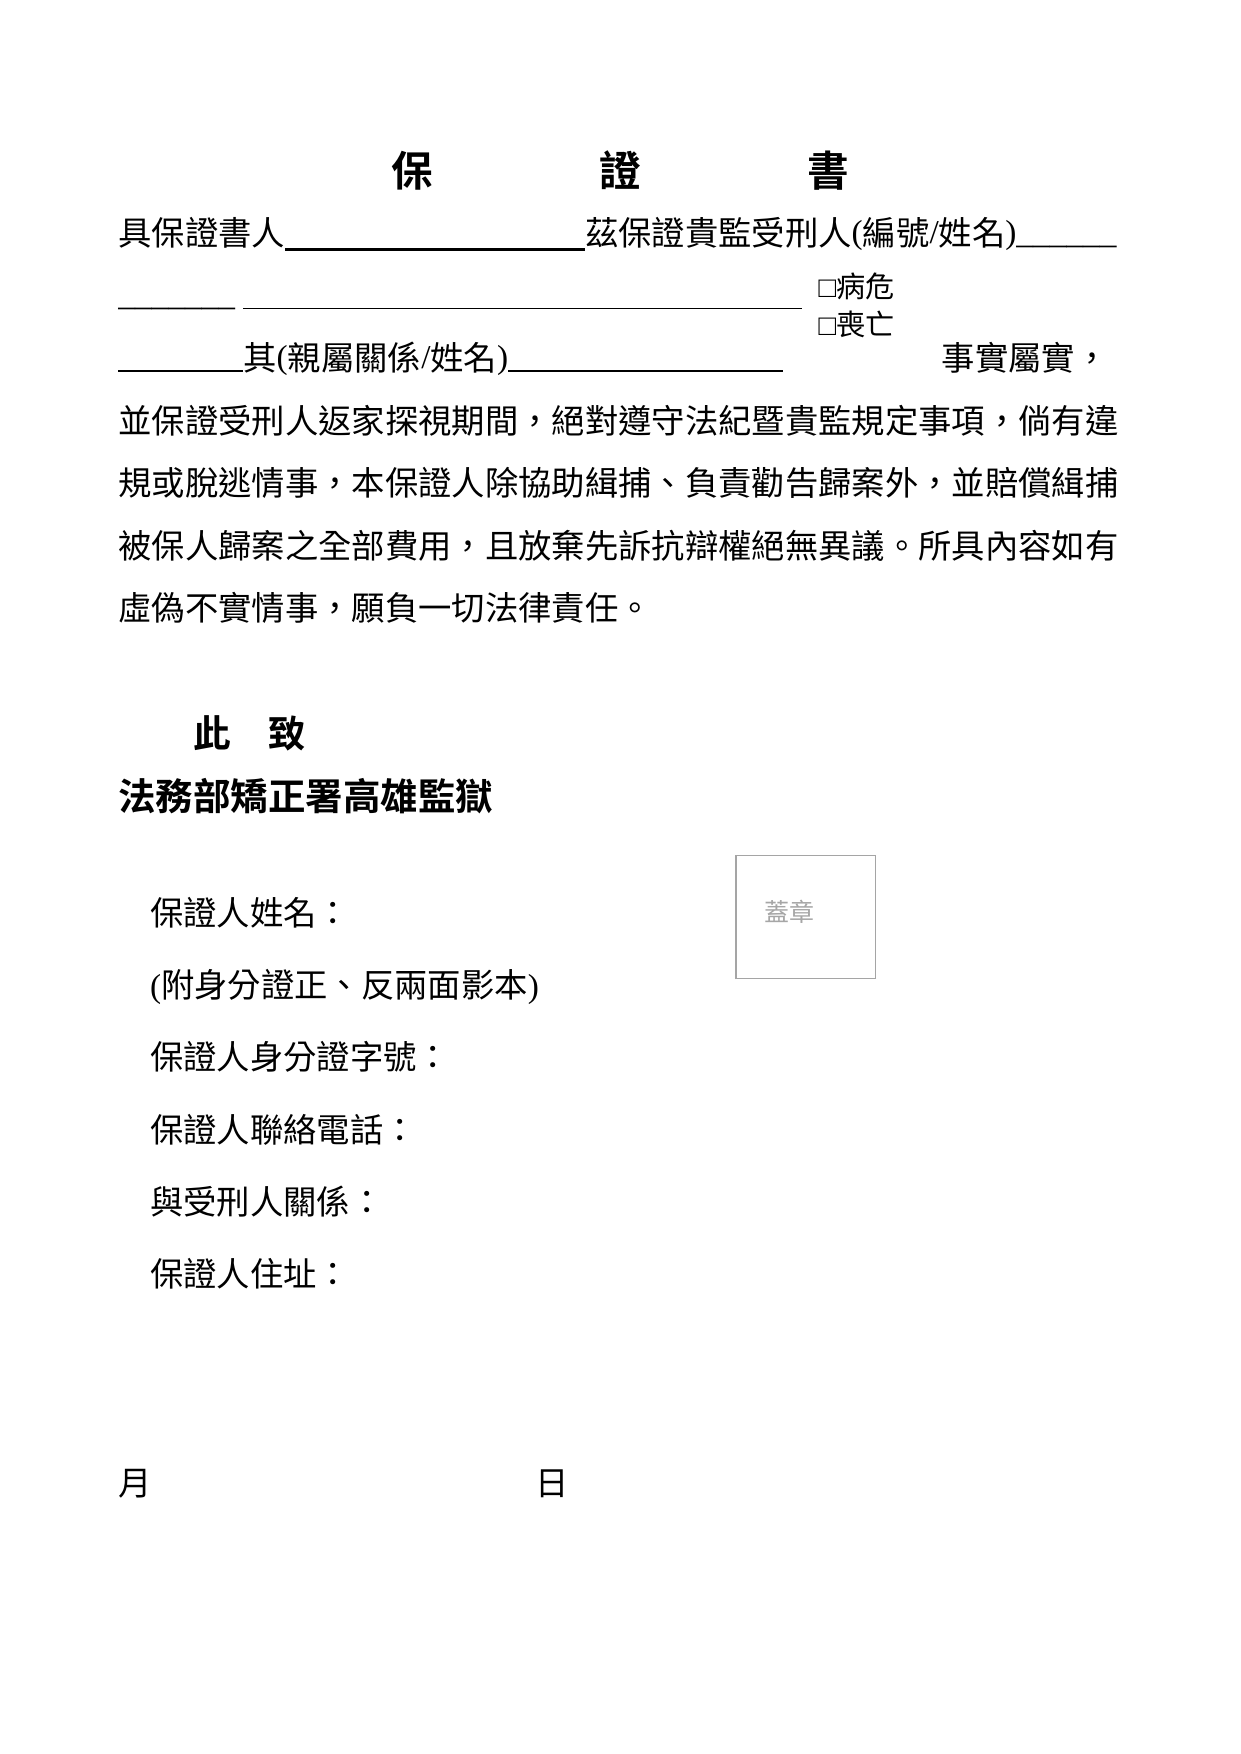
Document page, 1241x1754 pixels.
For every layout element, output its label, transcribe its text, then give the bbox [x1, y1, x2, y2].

text □病危 [818, 267, 918, 305]
text (附身分證正、反兩面影本) [92, 959, 1174, 1007]
text □喪亡 [818, 305, 918, 341]
text 保證人聯絡電話： [92, 1103, 1174, 1152]
text 法務部矯正署高雄監獄 [118, 752, 1122, 814]
text 具保證書人 茲保證貴監受刑人(編號/姓名)_____________ [803, 260, 933, 348]
text 中 華 民 國 年 月 日 [118, 1452, 1122, 1502]
text 保證人姓名： [92, 887, 735, 935]
text 其(親屬關係/姓名) 事實屬實，並保證受刑人返家探視期間，絕對遵守法紀暨貴監規定事項，倘有違規或脫逃情事，本保證人除協助緝捕、負責勸告歸案外，並賠償緝捕被保人歸案之全部費用，且放棄先訴抗辯權絕無異議。所具內容如有虛偽不實情事，願負一切法律責任。 [118, 314, 1122, 627]
text [876, 887, 1174, 935]
text 保 證 書 [118, 127, 1122, 189]
text 保證人身分證字號： [92, 1031, 1174, 1079]
text 與受刑人關係： [92, 1176, 1174, 1224]
text 具保證書人 茲保證貴監受刑人(編號/姓名)_____________ [118, 189, 1122, 314]
text 保證人住址： [92, 1248, 1174, 1296]
text 此 致 [118, 689, 1122, 752]
text 蓋章 [752, 892, 860, 929]
